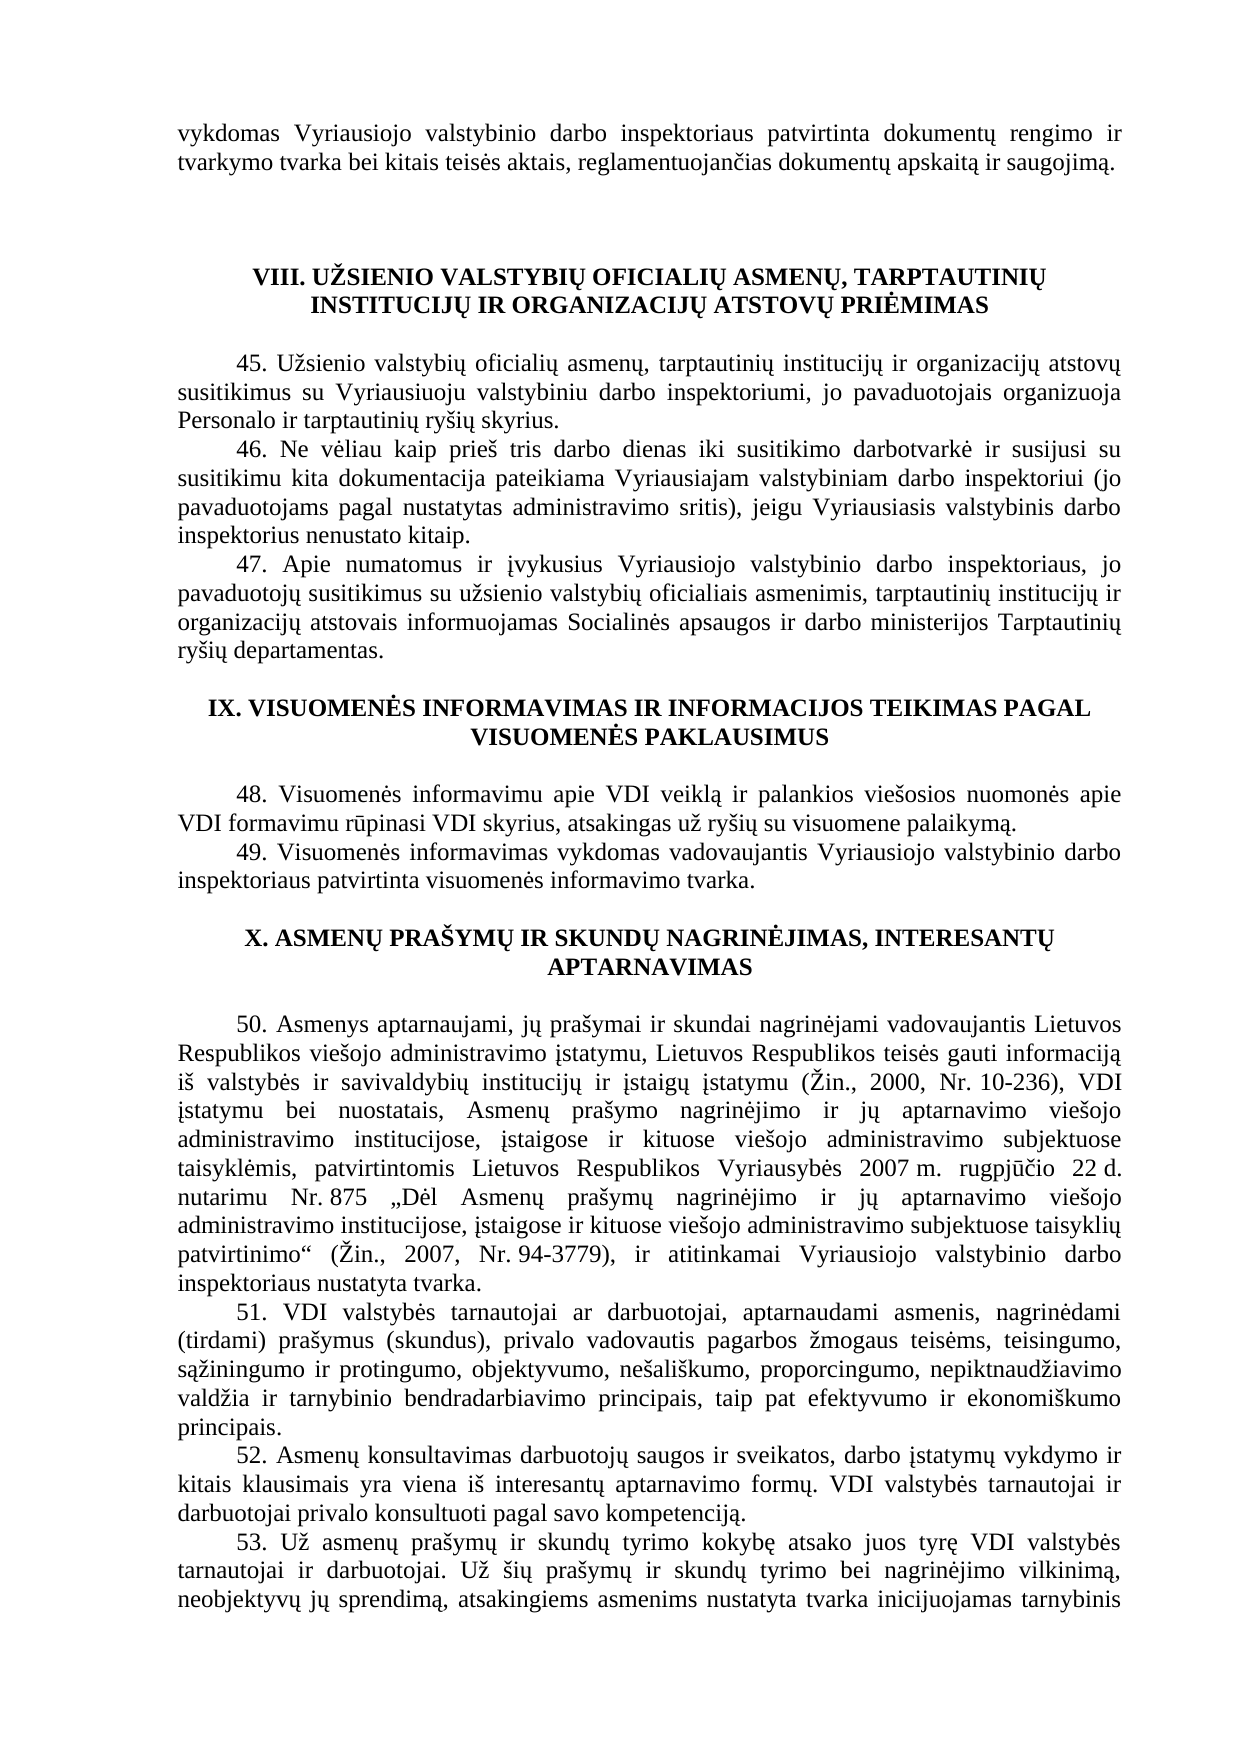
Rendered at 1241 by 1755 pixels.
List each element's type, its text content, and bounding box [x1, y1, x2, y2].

text 47. Apie numatomus ir įvykusius Vyriausiojo valstybinio darbo inspektoriaus, jo pavaduotojų susitikimus su užsienio valstybių oficialiais asmenimis, tarptautinių institucijų ir organizacijų atstovais informuojamas Socialinės apsaugos ir darbo ministerijos Tarptautinių ryšių departamentas. [177, 549, 1122, 664]
text IX. VISUOMENĖS INFORMAVIMAS IR INFORMACIJOS TEIKIMAS PAGAL VISUOMENĖS PAKLAUSIMUS [177, 693, 1122, 751]
text 50. Asmenys aptarnaujami, jų prašymai ir skundai nagrinėjami vadovaujantis Lietuvos Respublikos viešojo administravimo įstatymu, Lietuvos Respublikos teisės gauti informaciją iš valstybės ir savivaldybių institucijų ir įstaigų įstatymu (Žin., 2000, Nr. 10-236), VDI įstatymu bei nuostatais, Asmenų prašymo nagrinėjimo ir jų aptarnavimo viešojo administravimo institucijose, įstaigose ir kituose viešojo administravimo subjektuose taisyklėmis, patvirtintomis Lietuvos Respublikos Vyriausybės 2007 m. rugpjūčio 22 d. nutarimu Nr. 875 „Dėl Asmenų prašymų nagrinėjimo ir jų aptarnavimo viešojo administravimo institucijose, įstaigose ir kituose viešojo administravimo subjektuose taisyklių patvirtinimo“ (Žin., 2007, Nr. 94-3779), ir atitinkamai Vyriausiojo valstybinio darbo inspektoriaus nustatyta tvarka. [177, 1009, 1122, 1297]
text X. ASMENŲ PRAŠYMŲ IR SKUNDŲ NAGRINĖJIMAS, INTERESANTŲ APTARNAVIMAS [177, 923, 1122, 981]
text vykdomas Vyriausiojo valstybinio darbo inspektoriaus patvirtinta dokumentų rengimo ir tvarkymo tvarka bei kitais teisės aktais, reglamentuojančias dokumentų apskaitą ir saugojimą. [177, 118, 1122, 176]
text 49. Visuomenės informavimas vykdomas vadovaujantis Vyriausiojo valstybinio darbo inspektoriaus patvirtinta visuomenės informavimo tvarka. [177, 837, 1122, 894]
text 51. VDI valstybės tarnautojai ar darbuotojai, aptarnaudami asmenis, nagrinėdami (tirdami) prašymus (skundus), privalo vadovautis pagarbos žmogaus teisėms, teisingumo, sąžiningumo ir protingumo, objektyvumo, nešališkumo, proporcingumo, nepiktnaudžiavimo valdžia ir tarnybinio bendradarbiavimo principais, taip pat efektyvumo ir ekonomiškumo principais. [177, 1297, 1122, 1441]
text 46. Ne vėliau kaip prieš tris darbo dienas iki susitikimo darbotvarkė ir susijusi su susitikimu kita dokumentacija pateikiama Vyriausiajam valstybiniam darbo inspektoriui (jo pavaduotojams pagal nustatytas administravimo sritis), jeigu Vyriausiasis valstybinis darbo inspektorius nenustato kitaip. [177, 434, 1122, 549]
text 53. Už asmenų prašymų ir skundų tyrimo kokybę atsako juos tyrę VDI valstybės tarnautojai ir darbuotojai. Už šių prašymų ir skundų tyrimo bei nagrinėjimo vilkinimą, neobjektyvų jų sprendimą, atsakingiems asmenims nustatyta tvarka inicijuojamas tarnybinis [177, 1527, 1122, 1613]
text VIII. UŽSIENIO VALSTYBIŲ OFICIALIŲ ASMENŲ, TARPTAUTINIŲ INSTITUCIJŲ IR ORGANIZACIJŲ ATSTOVŲ PRIĖMIMAS [177, 262, 1122, 319]
text 45. Užsienio valstybių oficialių asmenų, tarptautinių institucijų ir organizacijų atstovų susitikimus su Vyriausiuoju valstybiniu darbo inspektoriumi, jo pavaduotojais organizuoja Personalo ir tarptautinių ryšių skyrius. [177, 348, 1122, 434]
text 48. Visuomenės informavimu apie VDI veiklą ir palankios viešosios nuomonės apie VDI formavimu rūpinasi VDI skyrius, atsakingas už ryšių su visuomene palaikymą. [177, 779, 1122, 837]
text 52. Asmenų konsultavimas darbuotojų saugos ir sveikatos, darbo įstatymų vykdymo ir kitais klausimais yra viena iš interesantų aptarnavimo formų. VDI valstybės tarnautojai ir darbuotojai privalo konsultuoti pagal savo kompetenciją. [177, 1441, 1122, 1527]
